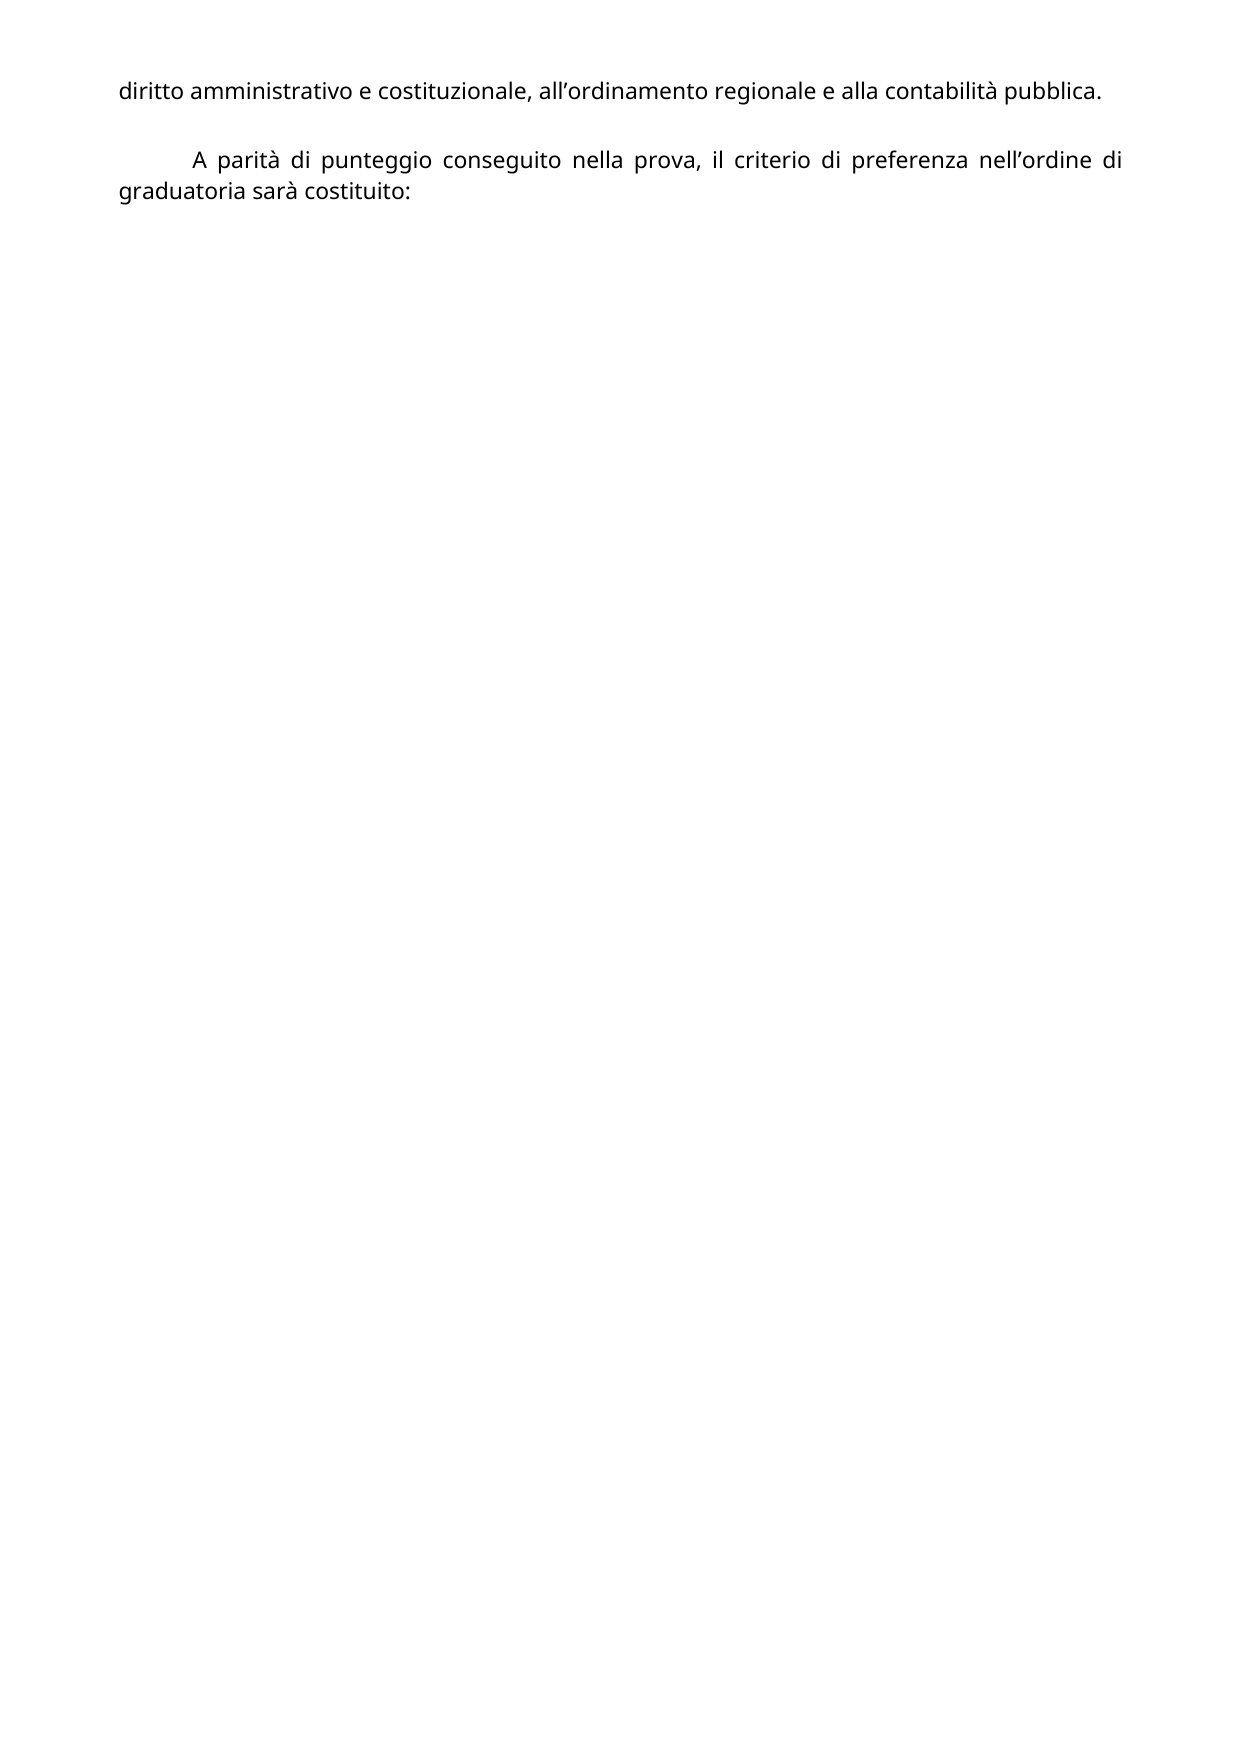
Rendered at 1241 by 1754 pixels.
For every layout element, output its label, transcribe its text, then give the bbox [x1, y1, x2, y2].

text A parità di punteggio conseguito nella prova, il criterio di preferenza nell’ordine di graduatoria sarà costituito: [118, 144, 1123, 206]
text diritto amministrativo e costituzionale, all’ordinamento regionale e alla contabilità pubblica. [118, 75, 1123, 106]
